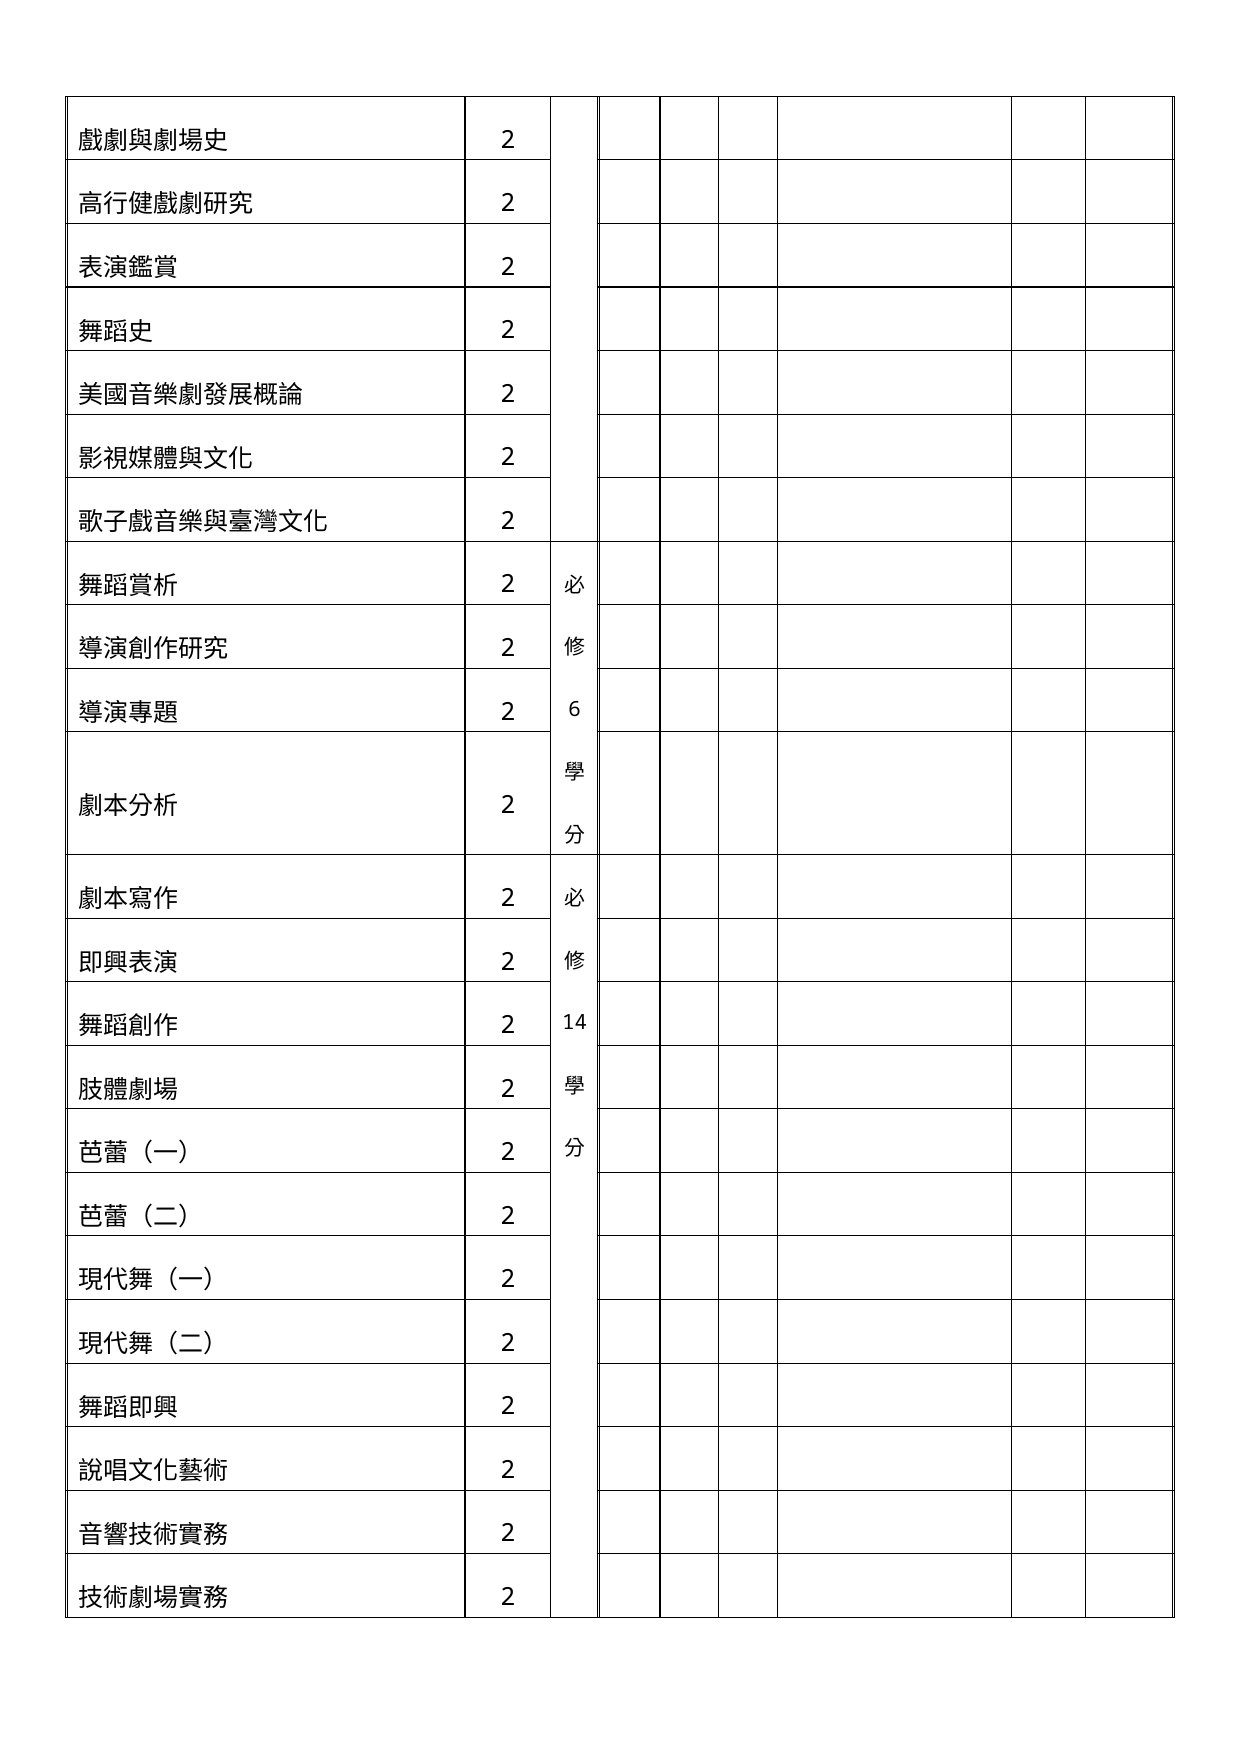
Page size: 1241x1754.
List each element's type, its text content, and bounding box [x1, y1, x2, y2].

table_cell 2 [466, 1173, 550, 1235]
table_cell [1012, 1427, 1085, 1489]
table_cell [661, 1491, 718, 1553]
table_cell 2 [466, 1491, 550, 1553]
table_cell 表演鑑賞 [68, 224, 464, 286]
table_cell [778, 1236, 1011, 1299]
table_cell [1086, 1300, 1172, 1362]
table_cell [719, 919, 777, 981]
table_cell 美國音樂劇發展概論 [68, 351, 464, 413]
table_cell [1012, 732, 1085, 854]
table_cell 現代舞（二） [68, 1300, 464, 1362]
table_cell 舞蹈史 [68, 288, 464, 350]
table_cell [719, 1364, 777, 1426]
table_cell [661, 478, 718, 541]
table_cell [1012, 1046, 1085, 1108]
table_cell [661, 919, 718, 981]
table_cell [1012, 224, 1085, 286]
table_cell [1012, 1300, 1085, 1362]
table_cell [719, 1173, 777, 1235]
table_cell [1012, 605, 1085, 668]
table_cell [778, 732, 1011, 854]
table_cell [661, 351, 718, 413]
table_cell [719, 1236, 777, 1299]
table_cell [719, 605, 777, 668]
table_cell [661, 1236, 718, 1299]
table_cell [719, 732, 777, 854]
table_cell 必修14 學分 [551, 855, 597, 1617]
table_cell [661, 669, 718, 731]
table_cell [600, 224, 659, 286]
table_cell [661, 160, 718, 223]
table_cell [600, 669, 659, 731]
table_cell [661, 1427, 718, 1489]
table_cell [1086, 351, 1172, 413]
table_cell [719, 1300, 777, 1362]
table_cell [719, 855, 777, 918]
table_cell 2 [466, 1427, 550, 1489]
table_cell [600, 919, 659, 981]
table_cell 音響技術實務 [68, 1491, 464, 1553]
table_cell 舞蹈創作 [68, 982, 464, 1045]
table_cell [1086, 732, 1172, 854]
table_cell [1012, 1236, 1085, 1299]
table_cell [1086, 288, 1172, 350]
table_cell [1086, 605, 1172, 668]
table_cell 劇本分析 [68, 732, 464, 854]
table_cell [661, 224, 718, 286]
table_cell [661, 1046, 718, 1108]
table_cell 即興表演 [68, 919, 464, 981]
table_cell [600, 288, 659, 350]
table_cell 2 [466, 97, 550, 159]
table_cell 導演創作研究 [68, 605, 464, 668]
table_cell [778, 1046, 1011, 1108]
table_cell [1012, 160, 1085, 223]
table_cell [1012, 415, 1085, 477]
table_cell [1086, 542, 1172, 604]
table_cell [778, 1491, 1011, 1553]
table_cell [1086, 97, 1172, 159]
table_cell [600, 1427, 659, 1489]
table_cell 2 [466, 478, 550, 541]
table_cell [1086, 160, 1172, 223]
table_cell [1086, 1109, 1172, 1172]
table_cell 芭蕾（一） [68, 1109, 464, 1172]
table_cell [1012, 97, 1085, 159]
table_cell 肢體劇場 [68, 1046, 464, 1108]
table_cell 舞蹈賞析 [68, 542, 464, 604]
table_cell [661, 1364, 718, 1426]
table_cell [778, 982, 1011, 1045]
table_cell 說唱文化藝術 [68, 1427, 464, 1489]
table_cell [600, 605, 659, 668]
table_cell [1086, 1554, 1172, 1617]
table_cell [1086, 224, 1172, 286]
table_cell 2 [466, 1364, 550, 1426]
table_cell [661, 982, 718, 1045]
table_cell [778, 351, 1011, 413]
table_cell 2 [466, 1236, 550, 1299]
table_cell 2 [466, 1554, 550, 1617]
table_cell [719, 982, 777, 1045]
table_cell [778, 1300, 1011, 1362]
table_cell [778, 415, 1011, 477]
table_cell 高行健戲劇研究 [68, 160, 464, 223]
table_cell [551, 97, 597, 541]
table_cell [1012, 1364, 1085, 1426]
table_cell [661, 415, 718, 477]
table_cell [661, 288, 718, 350]
table_cell [600, 1554, 659, 1617]
table_cell [719, 97, 777, 159]
table_cell [719, 160, 777, 223]
table_cell 必修6 學分 [551, 542, 597, 854]
table_cell [778, 160, 1011, 223]
table_cell 2 [466, 605, 550, 668]
table_cell 2 [466, 1300, 550, 1362]
table_cell [1086, 1173, 1172, 1235]
table_cell 2 [466, 732, 550, 854]
table_cell [1012, 919, 1085, 981]
table_cell [600, 160, 659, 223]
table_cell [719, 542, 777, 604]
table_cell [1086, 1427, 1172, 1489]
table_cell [719, 224, 777, 286]
table_cell [719, 1554, 777, 1617]
table_cell [600, 97, 659, 159]
table_cell [719, 1427, 777, 1489]
table_cell [1012, 1554, 1085, 1617]
table_cell [661, 732, 718, 854]
table_cell 2 [466, 351, 550, 413]
table_cell [719, 669, 777, 731]
table_cell [600, 1300, 659, 1362]
table_cell [600, 1046, 659, 1108]
table_cell 舞蹈即興 [68, 1364, 464, 1426]
table_cell [600, 1173, 659, 1235]
table_cell [778, 288, 1011, 350]
table_cell [1086, 855, 1172, 918]
table_cell [778, 669, 1011, 731]
table_cell [778, 919, 1011, 981]
table_cell [719, 478, 777, 541]
table_cell 戲劇與劇場史 [68, 97, 464, 159]
table_cell [661, 605, 718, 668]
table_cell [600, 415, 659, 477]
table_cell [778, 1554, 1011, 1617]
table_cell [1086, 1491, 1172, 1553]
table_cell [600, 351, 659, 413]
table_cell [600, 542, 659, 604]
table_cell [1012, 669, 1085, 731]
table_cell [778, 542, 1011, 604]
table_cell [600, 1491, 659, 1553]
table_cell 2 [466, 415, 550, 477]
table_cell [1012, 478, 1085, 541]
table_cell 2 [466, 224, 550, 286]
table_cell [778, 855, 1011, 918]
table_cell [719, 351, 777, 413]
table_cell [1086, 1364, 1172, 1426]
table_cell [661, 542, 718, 604]
table_cell 影視媒體與文化 [68, 415, 464, 477]
table_cell 2 [466, 855, 550, 918]
table_cell 2 [466, 1109, 550, 1172]
table_cell [719, 1491, 777, 1553]
table_cell 導演專題 [68, 669, 464, 731]
table_cell [661, 1554, 718, 1617]
table_cell 技術劇場實務 [68, 1554, 464, 1617]
table_cell [778, 1109, 1011, 1172]
table_cell [778, 1173, 1011, 1235]
table_cell [1012, 855, 1085, 918]
table_cell [1012, 288, 1085, 350]
table_cell 2 [466, 160, 550, 223]
table_cell 2 [466, 669, 550, 731]
table_cell 2 [466, 982, 550, 1045]
table_cell [1086, 919, 1172, 981]
table_cell [600, 982, 659, 1045]
table_cell [661, 97, 718, 159]
table_cell 2 [466, 288, 550, 350]
table_cell [778, 478, 1011, 541]
table_cell [1086, 1046, 1172, 1108]
table_cell [600, 855, 659, 918]
table_cell [1012, 1491, 1085, 1553]
table_cell [1086, 415, 1172, 477]
table_cell 2 [466, 542, 550, 604]
table_cell [661, 855, 718, 918]
table_cell [1086, 1236, 1172, 1299]
table_cell 劇本寫作 [68, 855, 464, 918]
table_cell [778, 1427, 1011, 1489]
table_cell [1086, 982, 1172, 1045]
table_cell [600, 1364, 659, 1426]
table_cell [719, 288, 777, 350]
table_cell 現代舞（一） [68, 1236, 464, 1299]
table_cell [600, 1236, 659, 1299]
table_cell 歌子戲音樂與臺灣文化 [68, 478, 464, 541]
table_cell [1086, 669, 1172, 731]
table_cell [600, 478, 659, 541]
table_cell [1012, 351, 1085, 413]
table_cell [778, 97, 1011, 159]
table_cell [719, 1109, 777, 1172]
table_cell 2 [466, 919, 550, 981]
table_cell [661, 1109, 718, 1172]
table_cell [1012, 542, 1085, 604]
table_cell [778, 1364, 1011, 1426]
table_cell [778, 224, 1011, 286]
table_cell [661, 1173, 718, 1235]
table_cell [719, 1046, 777, 1108]
table_cell [1086, 478, 1172, 541]
table_cell [1012, 982, 1085, 1045]
table_cell 芭蕾（二） [68, 1173, 464, 1235]
table_cell [600, 732, 659, 854]
table_cell [661, 1300, 718, 1362]
table_cell [600, 1109, 659, 1172]
table_cell [1012, 1173, 1085, 1235]
table_cell [778, 605, 1011, 668]
table_cell [719, 415, 777, 477]
table_cell [1012, 1109, 1085, 1172]
table_cell 2 [466, 1046, 550, 1108]
